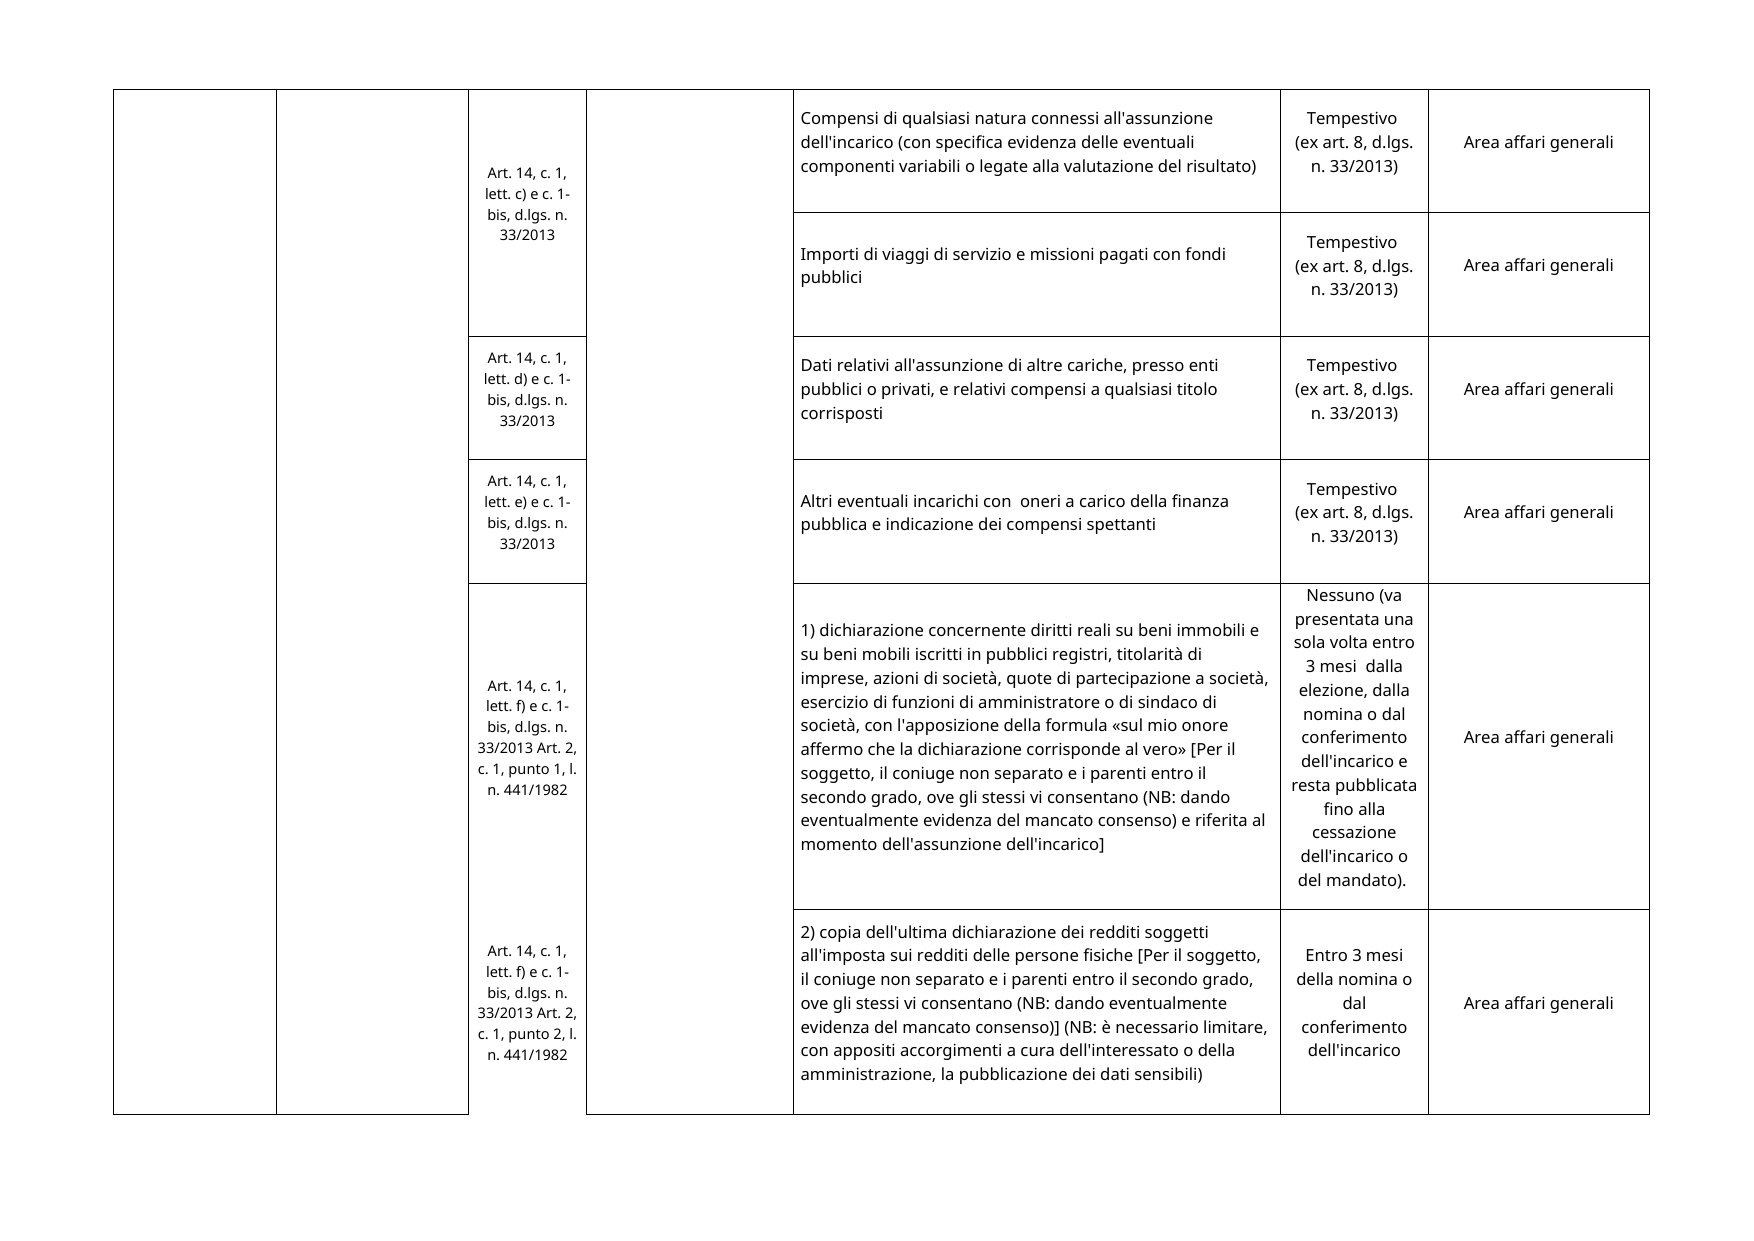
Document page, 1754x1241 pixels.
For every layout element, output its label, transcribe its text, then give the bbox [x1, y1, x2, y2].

table_cell Area affari generali [1429, 213, 1649, 336]
table_cell Art. 14, c. 1, lett. d) e c. 1-bis, d.lgs. n. 33/2013 [469, 337, 586, 459]
table_cell [277, 90, 468, 1113]
table_cell Entro 3 mesi della nomina o dal conferimento dell'incarico [1281, 910, 1428, 1113]
table_cell Area affari generali [1429, 910, 1649, 1113]
table_cell Art. 14, c. 1, lett. f) e c. 1-bis, d.lgs. n. 33/2013 Art. 2, c. 1, punto 1, l. n. 441/1982 [469, 584, 586, 909]
table_cell [587, 90, 793, 1113]
table_cell Area affari generali [1429, 90, 1649, 212]
table_cell [114, 90, 276, 1113]
table_cell Altri eventuali incarichi con oneri a carico della finanza pubblica e indicazione dei compensi spettanti [794, 460, 1280, 582]
table_cell Importi di viaggi di servizio e missioni pagati con fondi pubblici [794, 213, 1280, 336]
table_cell 2) copia dell'ultima dichiarazione dei redditi soggetti all'imposta sui redditi delle persone fisiche [Per il soggetto, il coniuge non separato e i parenti entro il secondo grado, ove gli stessi vi consentano (NB: dando eventualmente evidenza del mancato consenso)] (NB: è necessario limitare, con appositi accorgimenti a cura dell'interessato o della amministrazione, la pubblicazione dei dati sensibili) [794, 910, 1280, 1113]
table_cell Art. 14, c. 1, lett. f) e c. 1-bis, d.lgs. n. 33/2013 Art. 2, c. 1, punto 2, l. n. 441/1982 [469, 909, 586, 1113]
table_cell Tempestivo (ex art. 8, d.lgs. n. 33/2013) [1281, 90, 1428, 212]
table_cell Dati relativi all'assunzione di altre cariche, presso enti pubblici o privati, e relativi compensi a qualsiasi titolo corrisposti [794, 337, 1280, 459]
table_cell Compensi di qualsiasi natura connessi all'assunzione dell'incarico (con specifica evidenza delle eventuali componenti variabili o legate alla valutazione del risultato) [794, 90, 1280, 212]
table_cell Area affari generali [1429, 584, 1649, 909]
table_cell 1) dichiarazione concernente diritti reali su beni immobili e su beni mobili iscritti in pubblici registri, titolarità di imprese, azioni di società, quote di partecipazione a società, esercizio di funzioni di amministratore o di sindaco di società, con l'apposizione della formula «sul mio onore affermo che la dichiarazione corrisponde al vero» [Per il soggetto, il coniuge non separato e i parenti entro il secondo grado, ove gli stessi vi consentano (NB: dando eventualmente evidenza del mancato consenso) e riferita al momento dell'assunzione dell'incarico] [794, 584, 1280, 909]
table_cell Nessuno (va presentata una sola volta entro 3 mesi dalla elezione, dalla nomina o dal conferimento dell'incarico e resta pubblicata fino alla cessazione dell'incarico o del mandato). [1281, 584, 1428, 909]
table_cell Area affari generali [1429, 337, 1649, 459]
table_cell Art. 14, c. 1, lett. c) e c. 1-bis, d.lgs. n. 33/2013 [469, 90, 586, 336]
table_cell Tempestivo (ex art. 8, d.lgs. n. 33/2013) [1281, 460, 1428, 582]
table_cell Tempestivo (ex art. 8, d.lgs. n. 33/2013) [1281, 337, 1428, 459]
table_cell Tempestivo (ex art. 8, d.lgs. n. 33/2013) [1281, 213, 1428, 336]
table_cell Area affari generali [1429, 460, 1649, 582]
table_cell Art. 14, c. 1, lett. e) e c. 1-bis, d.lgs. n. 33/2013 [469, 460, 586, 582]
